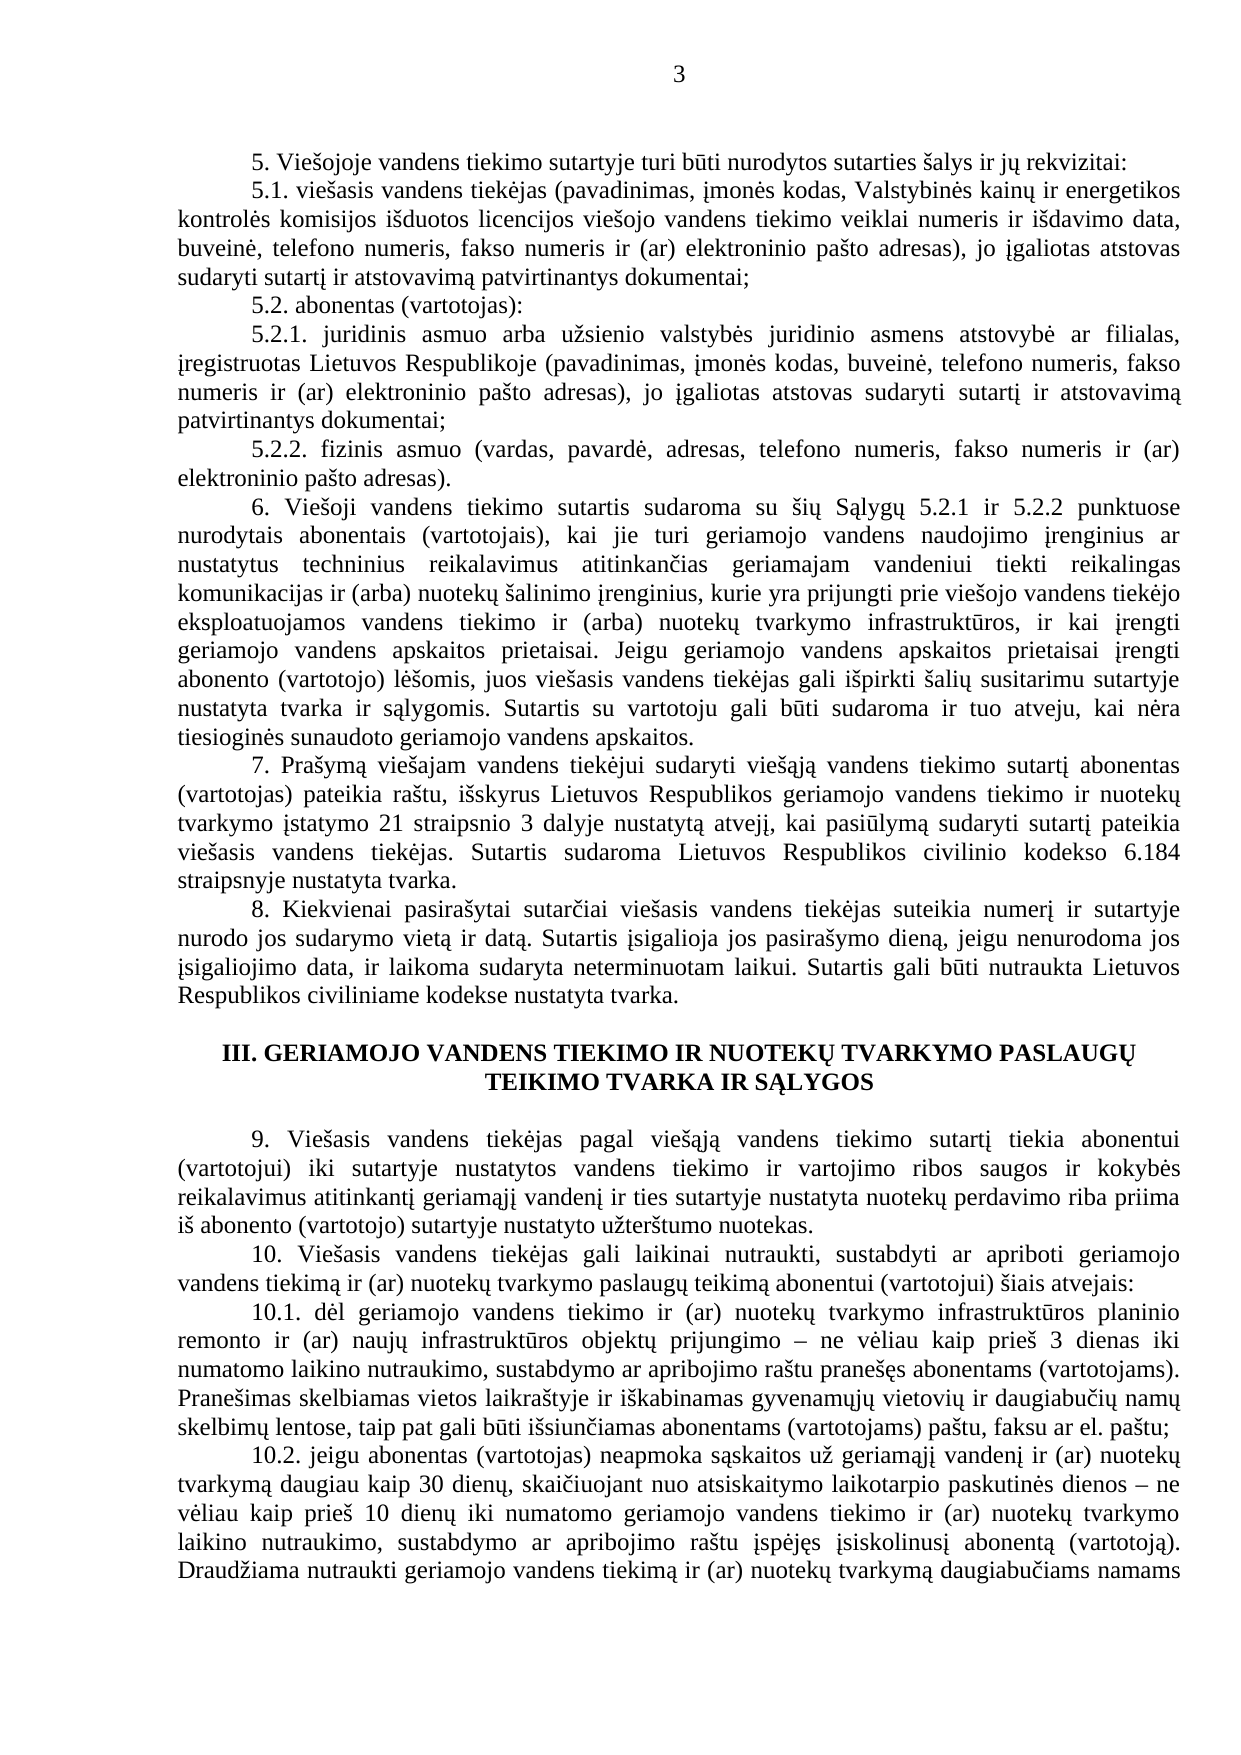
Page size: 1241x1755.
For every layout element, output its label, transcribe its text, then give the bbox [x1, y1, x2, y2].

text 5.2.2. fizinis asmuo (vardas, pavardė, adresas, telefono numeris, fakso numeris ir (ar) elektroninio pašto adresas). [177, 434, 1181, 492]
text 5.2.1. juridinis asmuo arba užsienio valstybės juridinio asmens atstovybė ar filialas, įregistruotas Lietuvos Respublikoje (pavadinimas, įmonės kodas, buveinė, telefono numeris, fakso numeris ir (ar) elektroninio pašto adresas), jo įgaliotas atstovas sudaryti sutartį ir atstovavimą patvirtinantys dokumentai; [177, 319, 1181, 434]
text III. GERIAMOJO VANDENS TIEKIMO IR NUOTEKŲ TVARKYMO PASLAUGŲ TEIKIMO TVARKA IR SĄLYGOS [177, 1038, 1181, 1096]
text 10.1. dėl geriamojo vandens tiekimo ir (ar) nuotekų tvarkymo infrastruktūros planinio remonto ir (ar) naujų infrastruktūros objektų prijungimo – ne vėliau kaip prieš 3 dienas iki numatomo laikino nutraukimo, sustabdymo ar apribojimo raštu pranešęs abonentams (vartotojams). Pranešimas skelbiamas vietos laikraštyje ir iškabinamas gyvenamųjų vietovių ir daugiabučių namų skelbimų lentose, taip pat gali būti išsiunčiamas abonentams (vartotojams) paštu, faksu ar el. paštu; [177, 1297, 1181, 1441]
text 10.2. jeigu abonentas (vartotojas) neapmoka sąskaitos už geriamąjį vandenį ir (ar) nuotekų tvarkymą daugiau kaip 30 dienų, skaičiuojant nuo atsiskaitymo laikotarpio paskutinės dienos – ne vėliau kaip prieš 10 dienų iki numatomo geriamojo vandens tiekimo ir (ar) nuotekų tvarkymo laikino nutraukimo, sustabdymo ar apribojimo raštu įspėjęs įsiskolinusį abonentą (vartotoją). Draudžiama nutraukti geriamojo vandens tiekimą ir (ar) nuotekų tvarkymą daugiabučiams namams [177, 1441, 1181, 1584]
text 10. Viešasis vandens tiekėjas gali laikinai nutraukti, sustabdyti ar apriboti geriamojo vandens tiekimą ir (ar) nuotekų tvarkymo paslaugų teikimą abonentui (vartotojui) šiais atvejais: [177, 1239, 1181, 1297]
text 5. Viešojoje vandens tiekimo sutartyje turi būti nurodytos sutarties šalys ir jų rekvizitai: [177, 147, 1181, 176]
text 9. Viešasis vandens tiekėjas pagal viešąją vandens tiekimo sutartį tiekia abonentui (vartotojui) iki sutartyje nustatytos vandens tiekimo ir vartojimo ribos saugos ir kokybės reikalavimus atitinkantį geriamąjį vandenį ir ties sutartyje nustatyta nuotekų perdavimo riba priima iš abonento (vartotojo) sutartyje nustatyto užterštumo nuotekas. [177, 1124, 1181, 1239]
text 6. Viešoji vandens tiekimo sutartis sudaroma su šių Sąlygų 5.2.1 ir 5.2.2 punktuose nurodytais abonentais (vartotojais), kai jie turi geriamojo vandens naudojimo įrenginius ar nustatytus techninius reikalavimus atitinkančias geriamajam vandeniui tiekti reikalingas komunikacijas ir (arba) nuotekų šalinimo įrenginius, kurie yra prijungti prie viešojo vandens tiekėjo eksploatuojamos vandens tiekimo ir (arba) nuotekų tvarkymo infrastruktūros, ir kai įrengti geriamojo vandens apskaitos prietaisai. Jeigu geriamojo vandens apskaitos prietaisai įrengti abonento (vartotojo) lėšomis, juos viešasis vandens tiekėjas gali išpirkti šalių susitarimu sutartyje nustatyta tvarka ir sąlygomis. Sutartis su vartotoju gali būti sudaroma ir tuo atveju, kai nėra tiesioginės sunaudoto geriamojo vandens apskaitos. [177, 492, 1181, 751]
text 5.2. abonentas (vartotojas): [177, 291, 1181, 319]
text 5.1. viešasis vandens tiekėjas (pavadinimas, įmonės kodas, Valstybinės kainų ir energetikos kontrolės komisijos išduotos licencijos viešojo vandens tiekimo veiklai numeris ir išdavimo data, buveinė, telefono numeris, fakso numeris ir (ar) elektroninio pašto adresas), jo įgaliotas atstovas sudaryti sutartį ir atstovavimą patvirtinantys dokumentai; [177, 176, 1181, 291]
text 8. Kiekvienai pasirašytai sutarčiai viešasis vandens tiekėjas suteikia numerį ir sutartyje nurodo jos sudarymo vietą ir datą. Sutartis įsigalioja jos pasirašymo dieną, jeigu nenurodoma jos įsigaliojimo data, ir laikoma sudaryta neterminuotam laikui. Sutartis gali būti nutraukta Lietuvos Respublikos civiliniame kodekse nustatyta tvarka. [177, 894, 1181, 1009]
text 7. Prašymą viešajam vandens tiekėjui sudaryti viešąją vandens tiekimo sutartį abonentas (vartotojas) pateikia raštu, išskyrus Lietuvos Respublikos geriamojo vandens tiekimo ir nuotekų tvarkymo įstatymo 21 straipsnio 3 dalyje nustatytą atvejį, kai pasiūlymą sudaryti sutartį pateikia viešasis vandens tiekėjas. Sutartis sudaroma Lietuvos Respublikos civilinio kodekso 6.184 straipsnyje nustatyta tvarka. [177, 751, 1181, 894]
